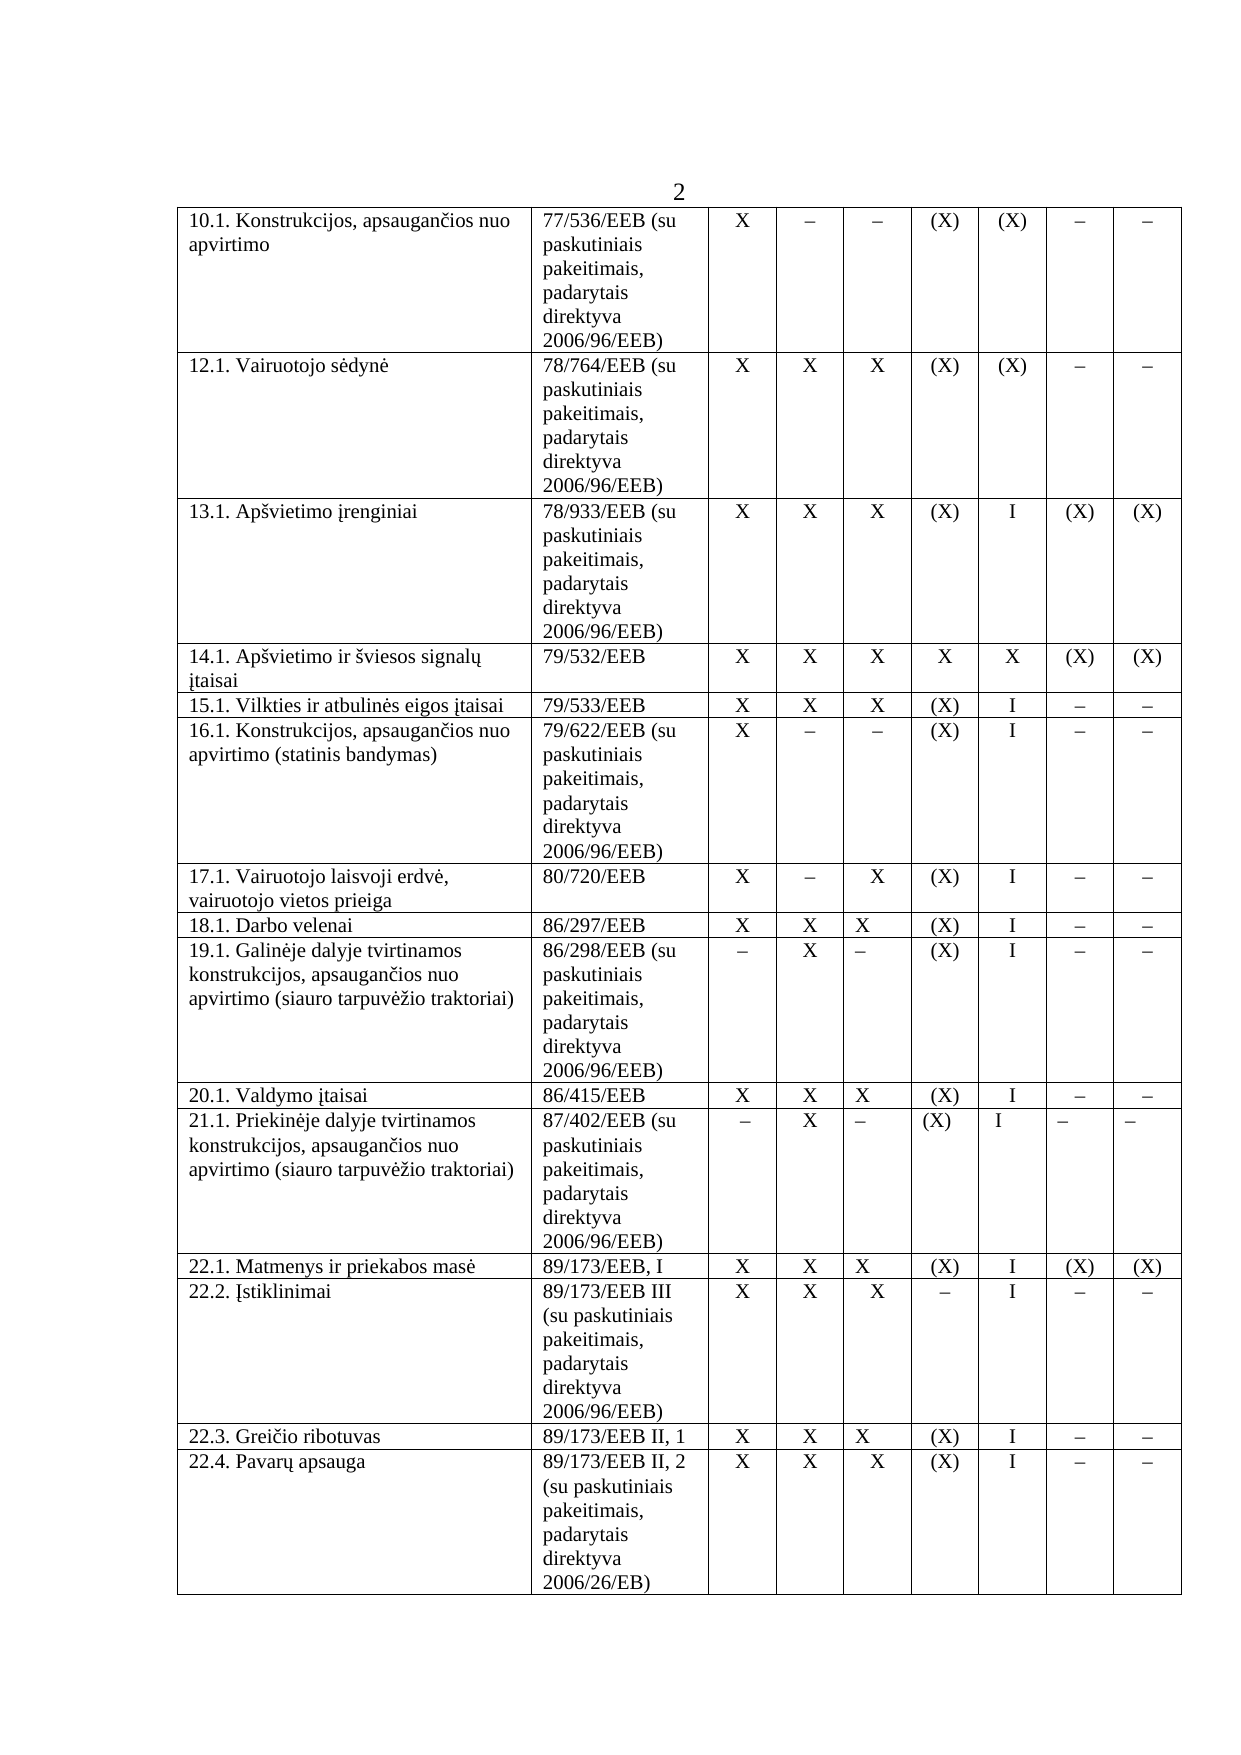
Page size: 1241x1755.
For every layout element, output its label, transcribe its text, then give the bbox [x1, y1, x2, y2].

table_cell – [912, 1279, 978, 1423]
table_cell 79/533/EEB [532, 693, 708, 717]
table_cell (X) [1114, 499, 1181, 643]
table_cell I [979, 1424, 1046, 1448]
table_cell 89/173/EEB II, 2 (su paskutiniais pakeitimais, padarytais direktyva 2006/26/EB) [532, 1450, 708, 1594]
table_cell – [1114, 1450, 1181, 1594]
table_cell (X) [1047, 644, 1113, 692]
table_cell (X) [1047, 499, 1113, 643]
table_cell 22.4. Pavarų apsauga [178, 1450, 531, 1594]
table_cell – [844, 1109, 911, 1253]
table_cell 13.1. Apšvietimo įrenginiai [178, 499, 531, 643]
table_cell X [777, 353, 843, 497]
table_cell X [777, 1424, 843, 1448]
table_cell 22.3. Greičio ribotuvas [178, 1424, 531, 1448]
table_cell – [1114, 913, 1181, 937]
table_cell X [709, 353, 776, 497]
table_cell I [979, 1109, 1046, 1253]
table_cell X [777, 1279, 843, 1423]
table_cell – [1114, 1279, 1181, 1423]
table_cell (X) [912, 1424, 978, 1448]
table_cell X [844, 353, 911, 497]
table_cell – [777, 718, 843, 863]
table_cell 80/720/EEB [532, 864, 708, 912]
table_cell X [709, 499, 776, 643]
table_cell X [777, 1254, 843, 1278]
table_cell (X) [912, 718, 978, 863]
table_cell I [979, 693, 1046, 717]
table_cell X [844, 1254, 911, 1278]
table_cell 15.1. Vilkties ir atbulinės eigos įtaisai [178, 693, 531, 717]
table_cell X [844, 1424, 911, 1448]
table_cell – [1047, 208, 1113, 352]
table_cell (X) [912, 938, 978, 1082]
table_cell 16.1. Konstrukcijos, apsaugančios nuo apvirtimo (statinis bandymas) [178, 718, 531, 863]
table_cell 79/622/EEB (su paskutiniais pakeitimais, padarytais direktyva 2006/96/EEB) [532, 718, 708, 863]
table_cell – [1047, 1083, 1113, 1107]
table_cell X [709, 693, 776, 717]
table_cell – [1047, 693, 1113, 717]
table_cell I [979, 1279, 1046, 1423]
table_cell (X) [912, 1109, 978, 1253]
table_cell 86/298/EEB (su paskutiniais pakeitimais, padarytais direktyva 2006/96/EEB) [532, 938, 708, 1082]
table_cell X [709, 1450, 776, 1594]
table_cell X [844, 693, 911, 717]
table_cell 17.1. Vairuotojo laisvoji erdvė, vairuotojo vietos prieiga [178, 864, 531, 912]
table_cell – [1047, 353, 1113, 497]
table_cell X [912, 644, 978, 692]
table_cell 77/536/EEB (su paskutiniais pakeitimais, padarytais direktyva 2006/96/EEB) [532, 208, 708, 352]
table_cell – [1114, 353, 1181, 497]
table_cell – [1114, 864, 1181, 912]
table_cell X [709, 644, 776, 692]
table_cell – [1047, 1450, 1113, 1594]
table_cell – [1114, 1083, 1181, 1107]
table_cell – [1114, 938, 1181, 1082]
table_cell (X) [912, 499, 978, 643]
table_cell I [979, 938, 1046, 1082]
table_cell 20.1. Valdymo įtaisai [178, 1083, 531, 1107]
table_cell (X) [912, 1450, 978, 1594]
table_cell X [777, 1450, 843, 1594]
table_cell 22.2. Įstiklinimai [178, 1279, 531, 1423]
table_cell (X) [1114, 644, 1181, 692]
table_cell – [1047, 938, 1113, 1082]
table_cell X [709, 208, 776, 352]
table_cell (X) [912, 353, 978, 497]
table_cell (X) [979, 208, 1046, 352]
table_cell I [979, 1083, 1046, 1107]
table_cell X [709, 1254, 776, 1278]
table_cell (X) [1047, 1254, 1113, 1278]
table_cell X [844, 499, 911, 643]
table_cell X [709, 1083, 776, 1107]
table_cell (X) [912, 864, 978, 912]
table_cell X [709, 1424, 776, 1448]
table_cell 89/173/EEB, I [532, 1254, 708, 1278]
table_cell (X) [979, 353, 1046, 497]
table_cell 10.1. Konstrukcijos, apsaugančios nuo apvirtimo [178, 208, 531, 352]
table_cell 12.1. Vairuotojo sėdynė [178, 353, 531, 497]
table_cell X [844, 913, 911, 937]
table_cell 79/532/EEB [532, 644, 708, 692]
table_cell – [1047, 1109, 1113, 1253]
table_cell – [777, 864, 843, 912]
table_cell 22.1. Matmenys ir priekabos masė [178, 1254, 531, 1278]
table_cell – [844, 208, 911, 352]
table_cell 86/297/EEB [532, 913, 708, 937]
table_cell X [777, 938, 843, 1082]
table_cell 89/173/EEB III (su paskutiniais pakeitimais, padarytais direktyva 2006/96/EEB) [532, 1279, 708, 1423]
table_cell 86/415/EEB [532, 1083, 708, 1107]
table_cell X [709, 913, 776, 937]
table_cell 21.1. Priekinėje dalyje tvirtinamos konstrukcijos, apsaugančios nuo apvirtimo (siauro tarpuvėžio traktoriai) [178, 1109, 531, 1253]
table_cell 87/402/EEB (su paskutiniais pakeitimais, padarytais direktyva 2006/96/EEB) [532, 1109, 708, 1253]
table_cell X [709, 1279, 776, 1423]
table_cell X [709, 718, 776, 863]
table_cell – [844, 718, 911, 863]
table_cell X [844, 864, 911, 912]
table_cell 14.1. Apšvietimo ir šviesos signalų įtaisai [178, 644, 531, 692]
table_cell 89/173/EEB II, 1 [532, 1424, 708, 1448]
table_cell X [777, 1109, 843, 1253]
table_cell I [979, 1450, 1046, 1594]
table_cell – [1047, 1279, 1113, 1423]
table_cell X [844, 1083, 911, 1107]
table_cell I [979, 499, 1046, 643]
table_cell I [979, 1254, 1046, 1278]
table_cell X [777, 499, 843, 643]
table_cell – [709, 1109, 776, 1253]
table_cell I [979, 864, 1046, 912]
table_cell – [777, 208, 843, 352]
table_cell – [1047, 718, 1113, 863]
table_cell I [979, 718, 1046, 863]
table_cell 78/764/EEB (su paskutiniais pakeitimais, padarytais direktyva 2006/96/EEB) [532, 353, 708, 497]
table_cell (X) [912, 1254, 978, 1278]
table_cell X [777, 913, 843, 937]
table_cell (X) [912, 693, 978, 717]
table_cell – [1047, 1424, 1113, 1448]
table_cell X [979, 644, 1046, 692]
table_cell X [777, 693, 843, 717]
table_cell 78/933/EEB (su paskutiniais pakeitimais, padarytais direktyva 2006/96/EEB) [532, 499, 708, 643]
table_cell (X) [912, 913, 978, 937]
table_cell – [1047, 913, 1113, 937]
table_cell – [1114, 1424, 1181, 1448]
table_cell – [1114, 718, 1181, 863]
table_cell (X) [912, 1083, 978, 1107]
table_cell X [844, 1450, 911, 1594]
table_cell – [709, 938, 776, 1082]
table_cell – [844, 938, 911, 1082]
table_cell 19.1. Galinėje dalyje tvirtinamos konstrukcijos, apsaugančios nuo apvirtimo (siauro tarpuvėžio traktoriai) [178, 938, 531, 1082]
table_cell – [1114, 208, 1181, 352]
table_cell 18.1. Darbo velenai [178, 913, 531, 937]
table_cell I [979, 913, 1046, 937]
table_cell X [844, 644, 911, 692]
table_cell – [1047, 864, 1113, 912]
table_cell (X) [912, 208, 978, 352]
table_cell X [844, 1279, 911, 1423]
table_cell (X) [1114, 1254, 1181, 1278]
table_cell X [709, 864, 776, 912]
table_cell – [1114, 1109, 1181, 1253]
table_cell – [1114, 693, 1181, 717]
table_cell X [777, 644, 843, 692]
table_cell X [777, 1083, 843, 1107]
